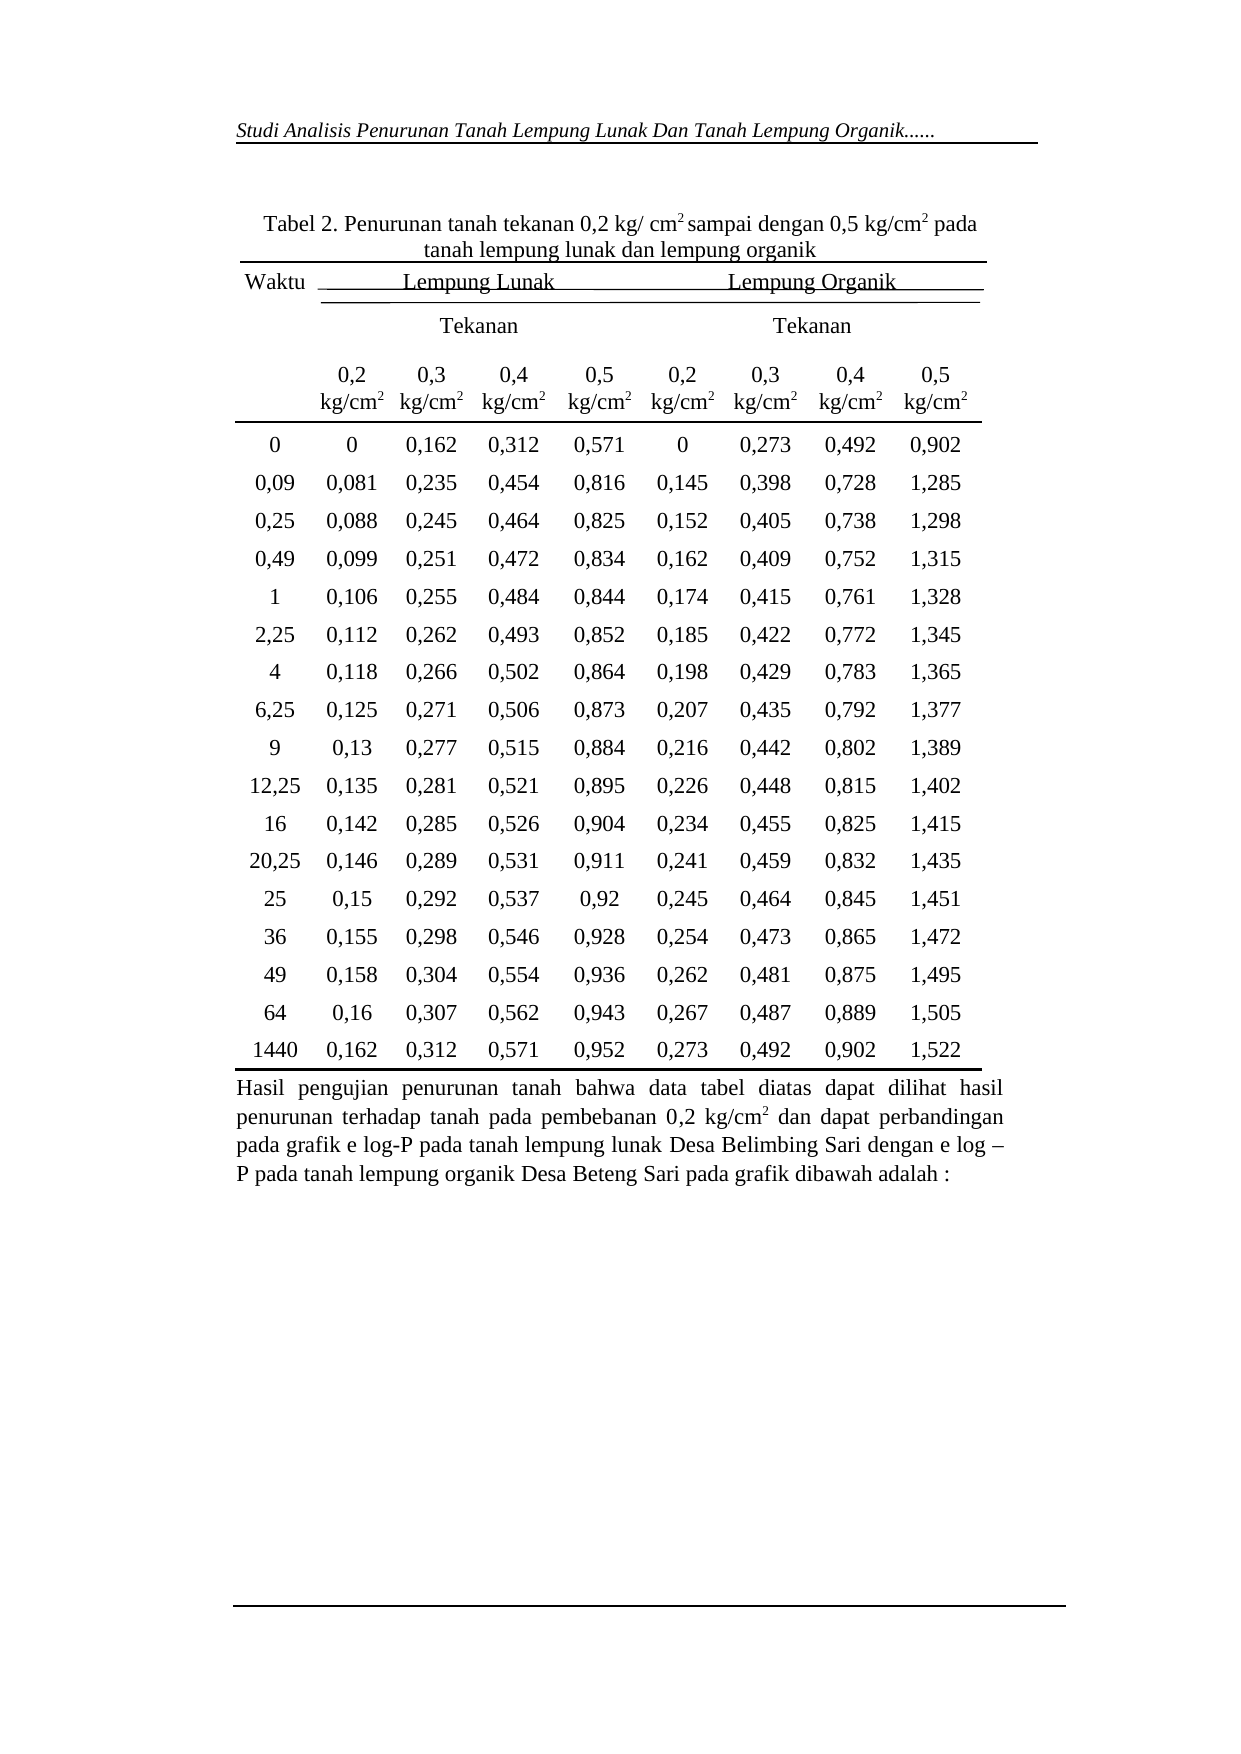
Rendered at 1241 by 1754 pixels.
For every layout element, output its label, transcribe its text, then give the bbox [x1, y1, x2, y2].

table_cell 6,25 [236, 691, 313, 728]
table_cell 0,241 [644, 842, 721, 879]
table_cell 0,142 [314, 804, 391, 842]
table_cell 0,911 [555, 842, 644, 879]
table_cell 49 [236, 955, 313, 993]
table_cell 0,145 [644, 464, 721, 501]
table_cell 1,298 [891, 501, 980, 539]
table_cell 1,472 [891, 918, 980, 955]
table_cell 0,289 [391, 842, 472, 879]
table_cell 0,459 [721, 842, 810, 879]
table_cell 0,571 [555, 426, 644, 464]
table_cell 0,405 [721, 501, 810, 539]
text Tabel 2. Penurunan tanah tekanan 0,2 kg/ cm2 sampai dengan 0,5 kg/cm2 pada tanah lempung lunak dan lempung organik [236, 209, 1004, 262]
table_cell 0,884 [555, 728, 644, 766]
table_cell 0,307 [391, 993, 472, 1031]
table_cell 0,752 [810, 539, 891, 577]
table_cell 0,2 kg/cm2 [314, 350, 391, 421]
table_cell 0,464 [721, 880, 810, 917]
table_cell 0,162 [391, 426, 472, 464]
table_cell 0,198 [644, 653, 721, 691]
table_cell 0,435 [721, 691, 810, 728]
table_cell 0,738 [810, 501, 891, 539]
table_cell 0,493 [472, 615, 555, 653]
table_cell 0 [314, 426, 391, 464]
table_cell 0,398 [721, 464, 810, 501]
table_cell 0,902 [891, 426, 980, 464]
table_cell 0,442 [721, 728, 810, 766]
table_cell 0,106 [314, 577, 391, 615]
table_header Waktu [236, 262, 313, 421]
table_cell 1,435 [891, 842, 980, 879]
table_cell 0,864 [555, 653, 644, 691]
table_cell 0,49 [236, 539, 313, 577]
table_cell 0,146 [314, 842, 391, 879]
table_cell 1,328 [891, 577, 980, 615]
table_cell 0,928 [555, 918, 644, 955]
table_cell 0,266 [391, 653, 472, 691]
table_cell 0,135 [314, 766, 391, 804]
table_cell 0,304 [391, 955, 472, 993]
table_cell 0,273 [721, 426, 810, 464]
table_cell 0,226 [644, 766, 721, 804]
table_cell 0,783 [810, 653, 891, 691]
table_cell 0,081 [314, 464, 391, 501]
table_cell 0,852 [555, 615, 644, 653]
table_cell 1,365 [891, 653, 980, 691]
table_cell 0,816 [555, 464, 644, 501]
table_cell 0,112 [314, 615, 391, 653]
table_cell 0,273 [644, 1031, 721, 1068]
table_cell 0,571 [472, 1031, 555, 1068]
table_cell 0,92 [555, 880, 644, 917]
table_cell 0,487 [721, 993, 810, 1031]
table_cell 0 [644, 426, 721, 464]
table_cell 0,2 kg/cm2 [644, 350, 721, 421]
table_cell 0,815 [810, 766, 891, 804]
table_cell 0,825 [810, 804, 891, 842]
table_cell 1,522 [891, 1031, 980, 1068]
table_cell 0,158 [314, 955, 391, 993]
table_cell 0,235 [391, 464, 472, 501]
table_cell 0,4 kg/cm2 [472, 350, 555, 421]
table_cell 1,285 [891, 464, 980, 501]
table_cell Tekanan [644, 303, 980, 350]
table_cell 0,506 [472, 691, 555, 728]
text Hasil pengujian penurunan tanah bahwa data tabel diatas dapat dilihat hasil penurunan terhadap tanah pada pembebanan 0,2 kg/cm2 dan dapat perbandingan pada grafik e log-P pada tanah lempung lunak Desa Belimbing Sari dengan e log – P pada tanah lempung organik Desa Beteng Sari pada grafik dibawah adalah : [236, 1069, 1004, 1187]
table_cell 0,952 [555, 1031, 644, 1068]
table_cell 0,895 [555, 766, 644, 804]
table_cell 0,099 [314, 539, 391, 577]
table_cell 2,25 [236, 615, 313, 653]
table_header Lempung Organik [644, 263, 980, 289]
table_cell 12,25 [236, 766, 313, 804]
table_cell 1440 [236, 1031, 313, 1068]
table_cell 0,502 [472, 653, 555, 691]
table_cell 0,531 [472, 842, 555, 879]
table_cell 0,292 [391, 880, 472, 917]
table_cell 0,16 [314, 993, 391, 1031]
table_cell 0,562 [472, 993, 555, 1031]
table_cell 0,174 [644, 577, 721, 615]
table_cell 9 [236, 728, 313, 766]
table_cell 0,472 [472, 539, 555, 577]
table_cell 16 [236, 804, 313, 842]
table_cell 0,521 [472, 766, 555, 804]
table_cell 0,728 [810, 464, 891, 501]
table_cell 0,526 [472, 804, 555, 842]
table_cell 0,761 [810, 577, 891, 615]
table_cell 0,515 [472, 728, 555, 766]
table_cell 0,3 kg/cm2 [721, 350, 810, 421]
table_cell 0,251 [391, 539, 472, 577]
table_cell 64 [236, 993, 313, 1031]
table_cell 0,844 [555, 577, 644, 615]
table_cell 0,492 [810, 426, 891, 464]
table_cell 1 [236, 577, 313, 615]
table_cell 0,454 [472, 464, 555, 501]
table_cell 0,492 [721, 1031, 810, 1068]
table_cell 0,546 [472, 918, 555, 955]
table_cell 1,345 [891, 615, 980, 653]
table_cell 0,267 [644, 993, 721, 1031]
table_cell 0,792 [810, 691, 891, 728]
table_cell 0,473 [721, 918, 810, 955]
table_cell 0,537 [472, 880, 555, 917]
table_cell 1,315 [891, 539, 980, 577]
table_cell 0,865 [810, 918, 891, 955]
table_cell 0,415 [721, 577, 810, 615]
table_cell 0,255 [391, 577, 472, 615]
table_cell 0,262 [391, 615, 472, 653]
table_cell 0,448 [721, 766, 810, 804]
table_cell 1,389 [891, 728, 980, 766]
table_cell Tekanan [314, 300, 644, 350]
table_cell 0,889 [810, 993, 891, 1031]
table_cell 0,216 [644, 728, 721, 766]
table_cell 0,4 kg/cm2 [810, 350, 891, 421]
table_cell 25 [236, 880, 313, 917]
table_cell 0,409 [721, 539, 810, 577]
table_cell 0,285 [391, 804, 472, 842]
table_cell 1,415 [891, 804, 980, 842]
table_cell 0,5 kg/cm2 [555, 350, 644, 421]
table_cell 0,902 [810, 1031, 891, 1068]
table_cell 0,904 [555, 804, 644, 842]
table_cell 4 [236, 653, 313, 691]
table_cell 0,277 [391, 728, 472, 766]
table_header Lempung Lunak [314, 263, 644, 300]
table_cell 0,125 [314, 691, 391, 728]
table_cell 0,875 [810, 955, 891, 993]
table_cell 0,464 [472, 501, 555, 539]
table_cell 0,25 [236, 501, 313, 539]
table_cell 0,234 [644, 804, 721, 842]
table_cell 0,162 [644, 539, 721, 577]
table_cell 0,484 [472, 577, 555, 615]
table_cell 0,152 [644, 501, 721, 539]
table_cell 0,845 [810, 880, 891, 917]
table_cell 1,451 [891, 880, 980, 917]
table_cell 0,245 [644, 880, 721, 917]
table_cell 0,554 [472, 955, 555, 993]
table_cell 0,312 [391, 1031, 472, 1068]
table_cell 0,873 [555, 691, 644, 728]
table_cell 0,298 [391, 918, 472, 955]
table_cell 0,281 [391, 766, 472, 804]
table_cell 1,495 [891, 955, 980, 993]
table_cell 0,207 [644, 691, 721, 728]
table_cell 0,422 [721, 615, 810, 653]
table_cell 0,834 [555, 539, 644, 577]
table_cell 0,772 [810, 615, 891, 653]
table_cell 0,162 [314, 1031, 391, 1068]
table_cell 0,262 [644, 955, 721, 993]
table_cell 0,3 kg/cm2 [391, 350, 472, 421]
table_cell 0,5 kg/cm2 [891, 350, 980, 421]
table_cell 0,802 [810, 728, 891, 766]
table_cell 0,936 [555, 955, 644, 993]
table_cell 0,118 [314, 653, 391, 691]
table_cell 0,13 [314, 728, 391, 766]
table_cell 36 [236, 918, 313, 955]
table_cell 0,312 [472, 426, 555, 464]
table_cell 1,402 [891, 766, 980, 804]
table_cell 1,377 [891, 691, 980, 728]
table_cell 0,825 [555, 501, 644, 539]
table_cell 0,832 [810, 842, 891, 879]
table_cell 0,271 [391, 691, 472, 728]
table_cell 0,429 [721, 653, 810, 691]
table_cell 0,245 [391, 501, 472, 539]
table_cell 0,185 [644, 615, 721, 653]
table_header [644, 291, 980, 300]
table_cell 1,505 [891, 993, 980, 1031]
table_cell 0 [236, 426, 313, 464]
table_cell 0,088 [314, 501, 391, 539]
table_cell 0,943 [555, 993, 644, 1031]
table_cell 20,25 [236, 842, 313, 879]
table_cell 0,15 [314, 880, 391, 917]
table_cell 0,09 [236, 464, 313, 501]
table_cell 0,455 [721, 804, 810, 842]
table_cell 0,481 [721, 955, 810, 993]
table_cell 0,155 [314, 918, 391, 955]
table_cell 0,254 [644, 918, 721, 955]
